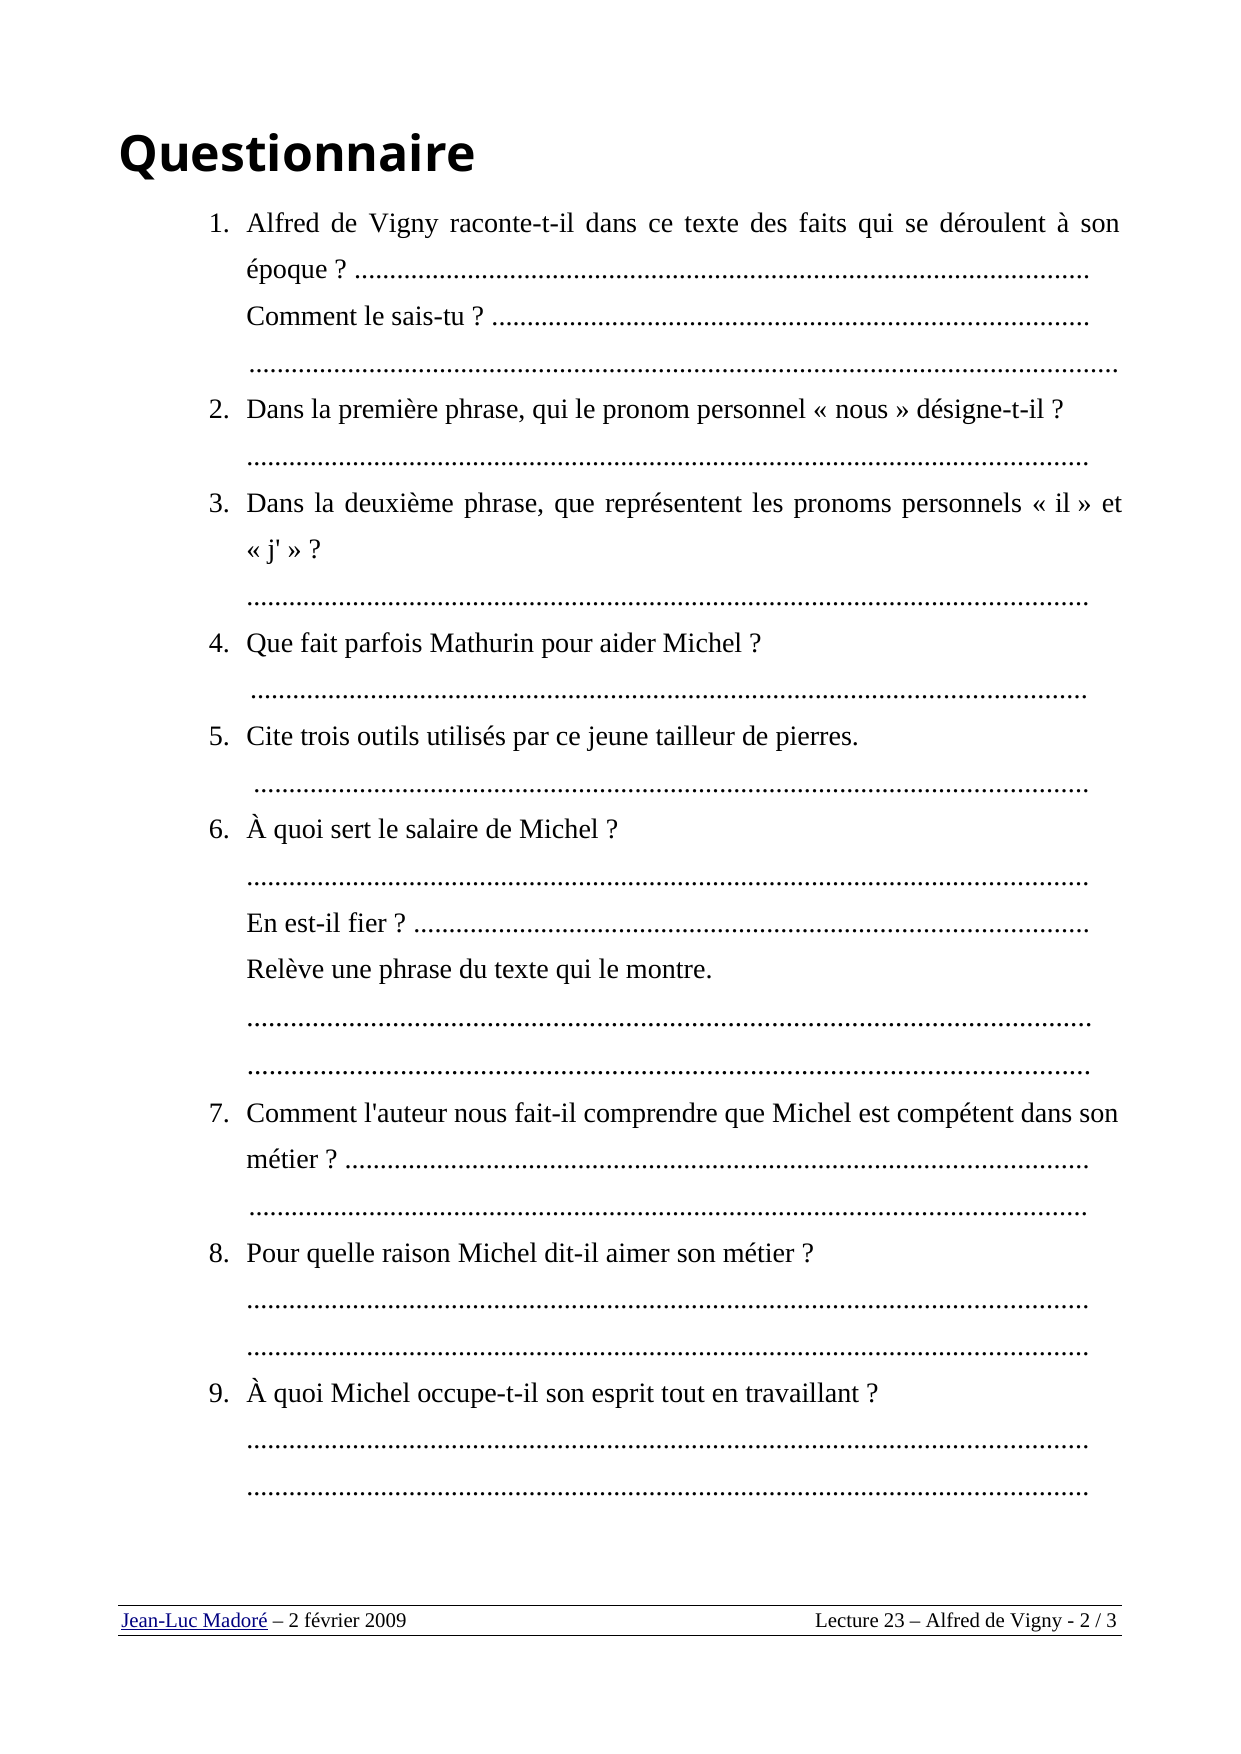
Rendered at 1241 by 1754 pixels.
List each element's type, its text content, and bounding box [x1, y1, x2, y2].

list Dans la deuxième phrase, que représentent les pronoms personnels « il » et « j' » ? [209, 487, 1122, 565]
list Cite trois outils utilisés par ce jeune tailleur de pierres. [209, 720, 1122, 751]
text Questionnaire [118, 118, 1122, 186]
list Comment le sais-tu ? [209, 300, 1122, 331]
list À quoi sert le salaire de Michel ? [209, 813, 1122, 845]
list En est-il fier ? [209, 907, 1122, 938]
list Pour quelle raison Michel dit-il aimer son métier ? [209, 1237, 1122, 1268]
list À quoi Michel occupe-t-il son esprit tout en travaillant ? [209, 1377, 1122, 1408]
list Comment l'auteur nous fait-il comprendre que Michel est compétent dans son métier ? [209, 1097, 1122, 1175]
list Alfred de Vigny raconte-t-il dans ce texte des faits qui se déroulent à son époque ? [209, 207, 1122, 285]
list Dans la première phrase, qui le pronom personnel « nous » désigne-t-il ? [209, 393, 1122, 425]
list Que fait parfois Mathurin pour aider Michel ? [209, 627, 1122, 658]
list Relève une phrase du texte qui le montre. [209, 953, 1122, 985]
